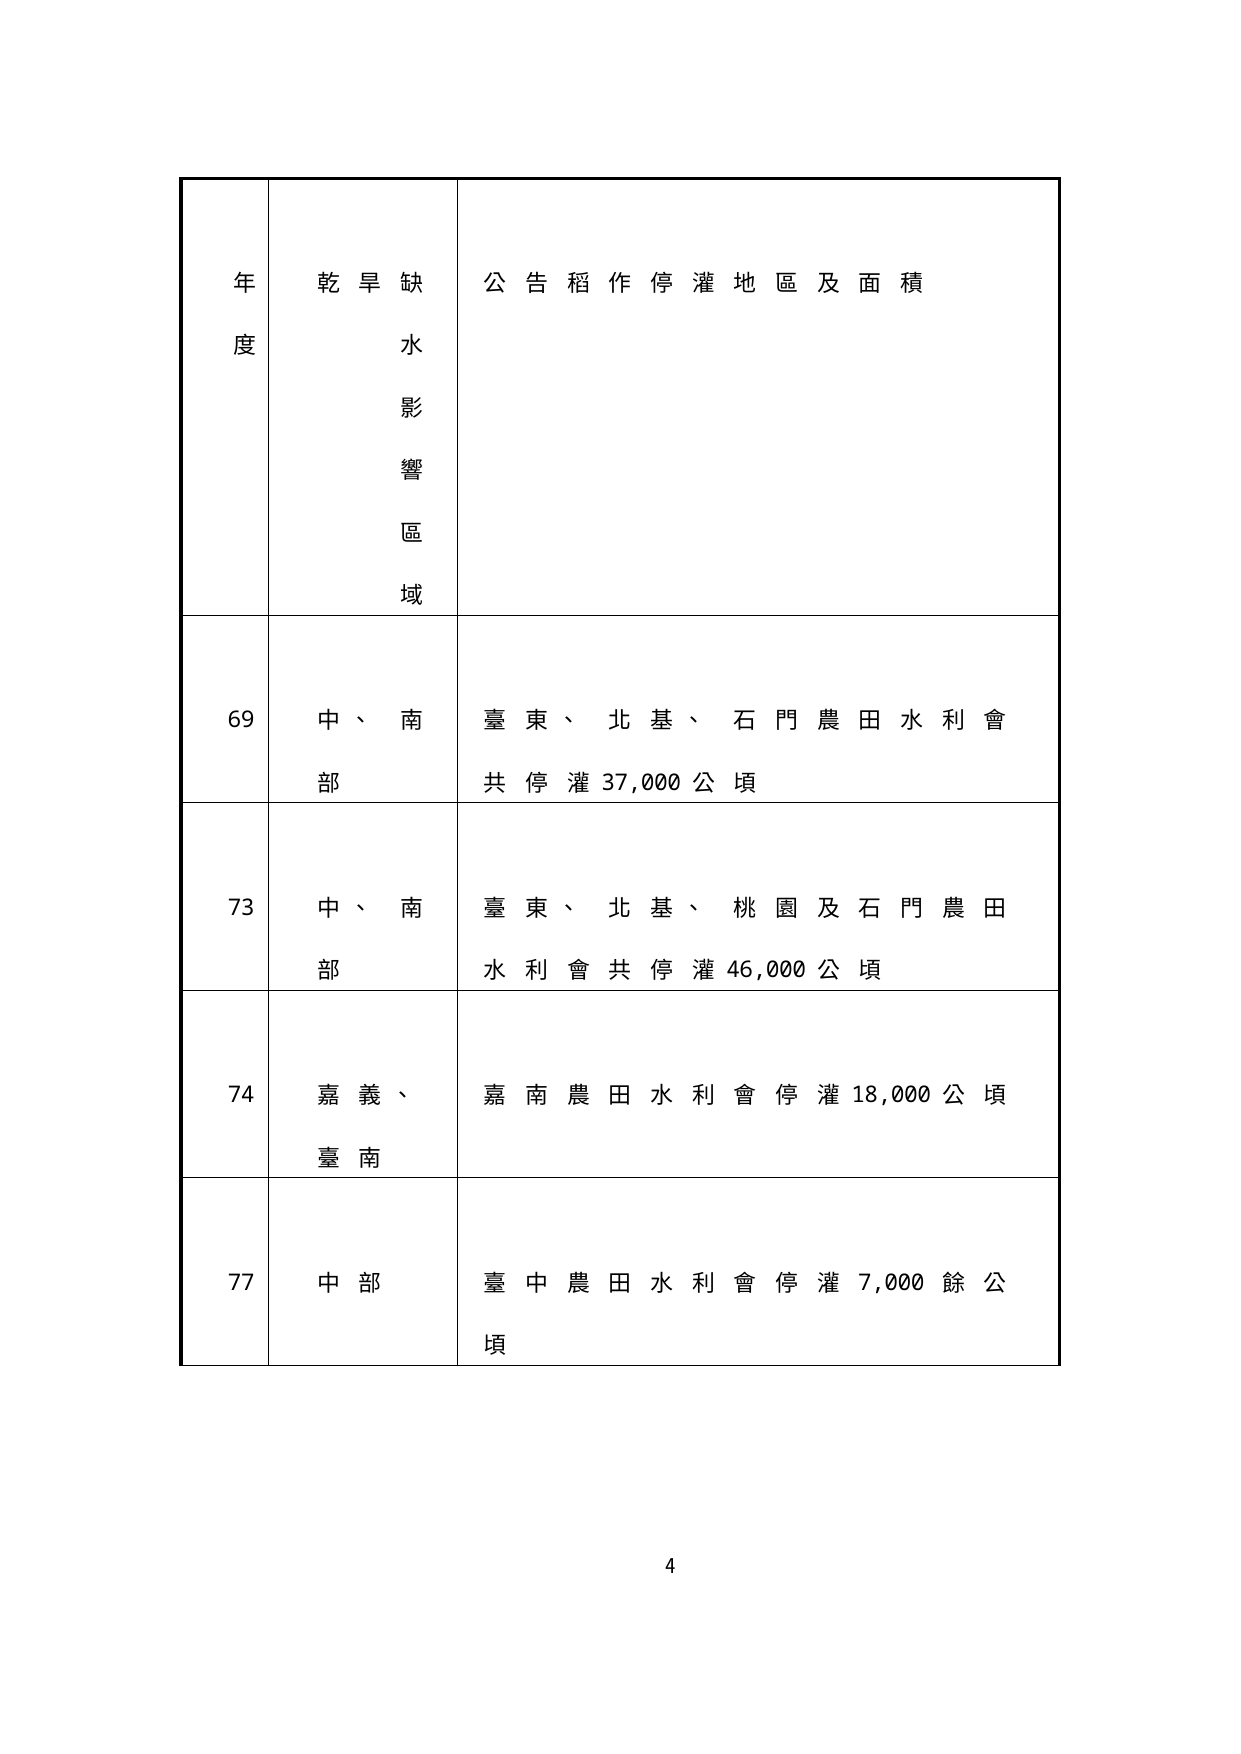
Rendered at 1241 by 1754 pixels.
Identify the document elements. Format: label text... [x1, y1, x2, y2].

table_header 公告稻作停灌地區及面積 [458, 180, 1058, 615]
table_header 乾旱缺水影響區域 [269, 180, 457, 615]
table_cell 69 [183, 616, 268, 802]
table_cell 74 [183, 991, 268, 1177]
table_cell 77 [183, 1178, 268, 1365]
table_cell 73 [183, 803, 268, 990]
table_header 年度 [183, 180, 268, 615]
table_cell 嘉義、臺南 [269, 991, 457, 1177]
table_cell 臺東、北基、石門農田水利會共停灌37,000公頃 [458, 616, 1058, 802]
table_cell 中部 [269, 1178, 457, 1365]
table_cell 臺東、北基、桃園及石門農田水利會共停灌46,000公頃 [458, 803, 1058, 990]
table_cell 中、南部 [269, 616, 457, 802]
table_cell 中、南部 [269, 803, 457, 990]
table_cell 嘉南農田水利會停灌18,000公頃 [458, 991, 1058, 1177]
table_cell 臺中農田水利會停灌7,000餘公頃 [458, 1178, 1058, 1365]
